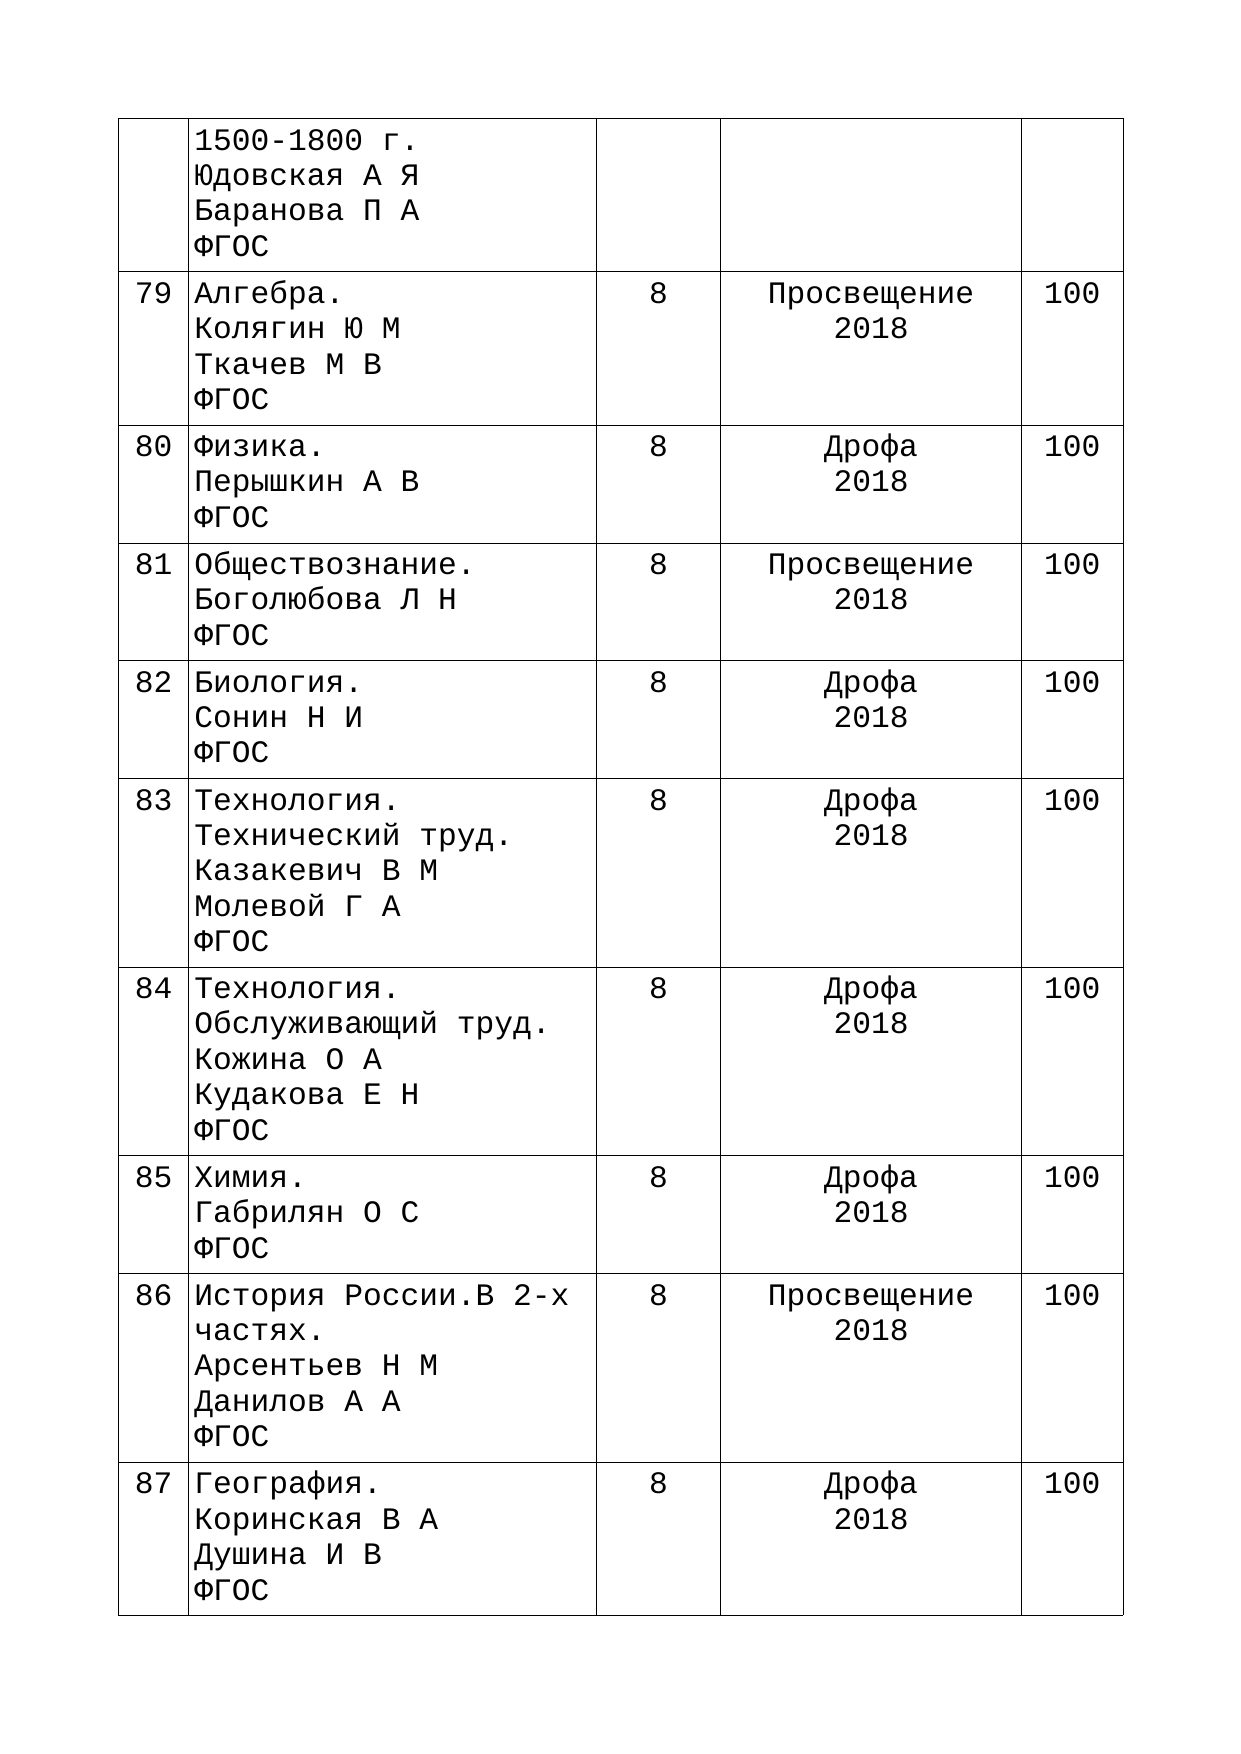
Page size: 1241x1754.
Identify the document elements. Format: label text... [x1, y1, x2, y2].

table_cell 84 [119, 968, 188, 1155]
table_cell 100 [1022, 1156, 1123, 1273]
table_cell Дрофа 2018 [721, 661, 1021, 778]
table_cell География. Коринская В А Душина И В ФГОС [189, 1463, 596, 1615]
table_cell 8 [597, 661, 720, 778]
table_cell 100 [1022, 1274, 1123, 1462]
table_cell 80 [119, 426, 188, 542]
table_cell 100 [1022, 661, 1123, 778]
table_cell 83 [119, 779, 188, 967]
table_cell Просвещение 2018 [721, 272, 1021, 424]
table_cell Химия. Габрилян О С ФГОС [189, 1156, 596, 1273]
table_cell 100 [1022, 272, 1123, 424]
table_cell Алгебра. Колягин Ю М Ткачев М В ФГОС [189, 272, 596, 424]
table_cell Технология. Технический труд. Казакевич В М Молевой Г А ФГОС [189, 779, 596, 967]
table_cell 8 [597, 272, 720, 424]
table_cell 86 [119, 1274, 188, 1462]
table_cell Биология. Сонин Н И ФГОС [189, 661, 596, 778]
table_cell Дрофа 2018 [721, 1156, 1021, 1273]
table_cell Технология. Обслуживающий труд. Кожина О А Кудакова Е Н ФГОС [189, 968, 596, 1155]
table_cell 82 [119, 661, 188, 778]
table_cell 100 [1022, 544, 1123, 660]
table_cell 8 [597, 426, 720, 542]
table_cell [119, 119, 188, 271]
table_cell 79 [119, 272, 188, 424]
table_cell 100 [1022, 1463, 1123, 1615]
table_cell [721, 119, 1021, 271]
table_cell [597, 119, 720, 271]
table_cell Дрофа 2018 [721, 968, 1021, 1155]
table_cell Просвещение 2018 [721, 544, 1021, 660]
table_cell Физика. Перышкин А В ФГОС [189, 426, 596, 542]
table_cell 87 [119, 1463, 188, 1615]
table_cell 8 [597, 1274, 720, 1462]
table_cell Обществознание. Боголюбова Л Н ФГОС [189, 544, 596, 660]
table_cell Просвещение 2018 [721, 1274, 1021, 1462]
table_cell 1500-1800 г. Юдовская А Я Баранова П А ФГОС [189, 119, 596, 271]
table_cell 81 [119, 544, 188, 660]
table_cell 85 [119, 1156, 188, 1273]
table_cell 8 [597, 1463, 720, 1615]
table_cell Дрофа 2018 [721, 426, 1021, 542]
table_cell 100 [1022, 426, 1123, 542]
table_cell Дрофа 2018 [721, 1463, 1021, 1615]
table_cell История России.В 2-х частях. Арсентьев Н М Данилов А А ФГОС [189, 1274, 596, 1462]
table_cell 100 [1022, 968, 1123, 1155]
table_cell 8 [597, 968, 720, 1155]
table_cell Дрофа 2018 [721, 779, 1021, 967]
table_cell 8 [597, 1156, 720, 1273]
table_cell 100 [1022, 779, 1123, 967]
table_cell [1022, 119, 1123, 271]
table_cell 8 [597, 544, 720, 660]
table_cell 8 [597, 779, 720, 967]
